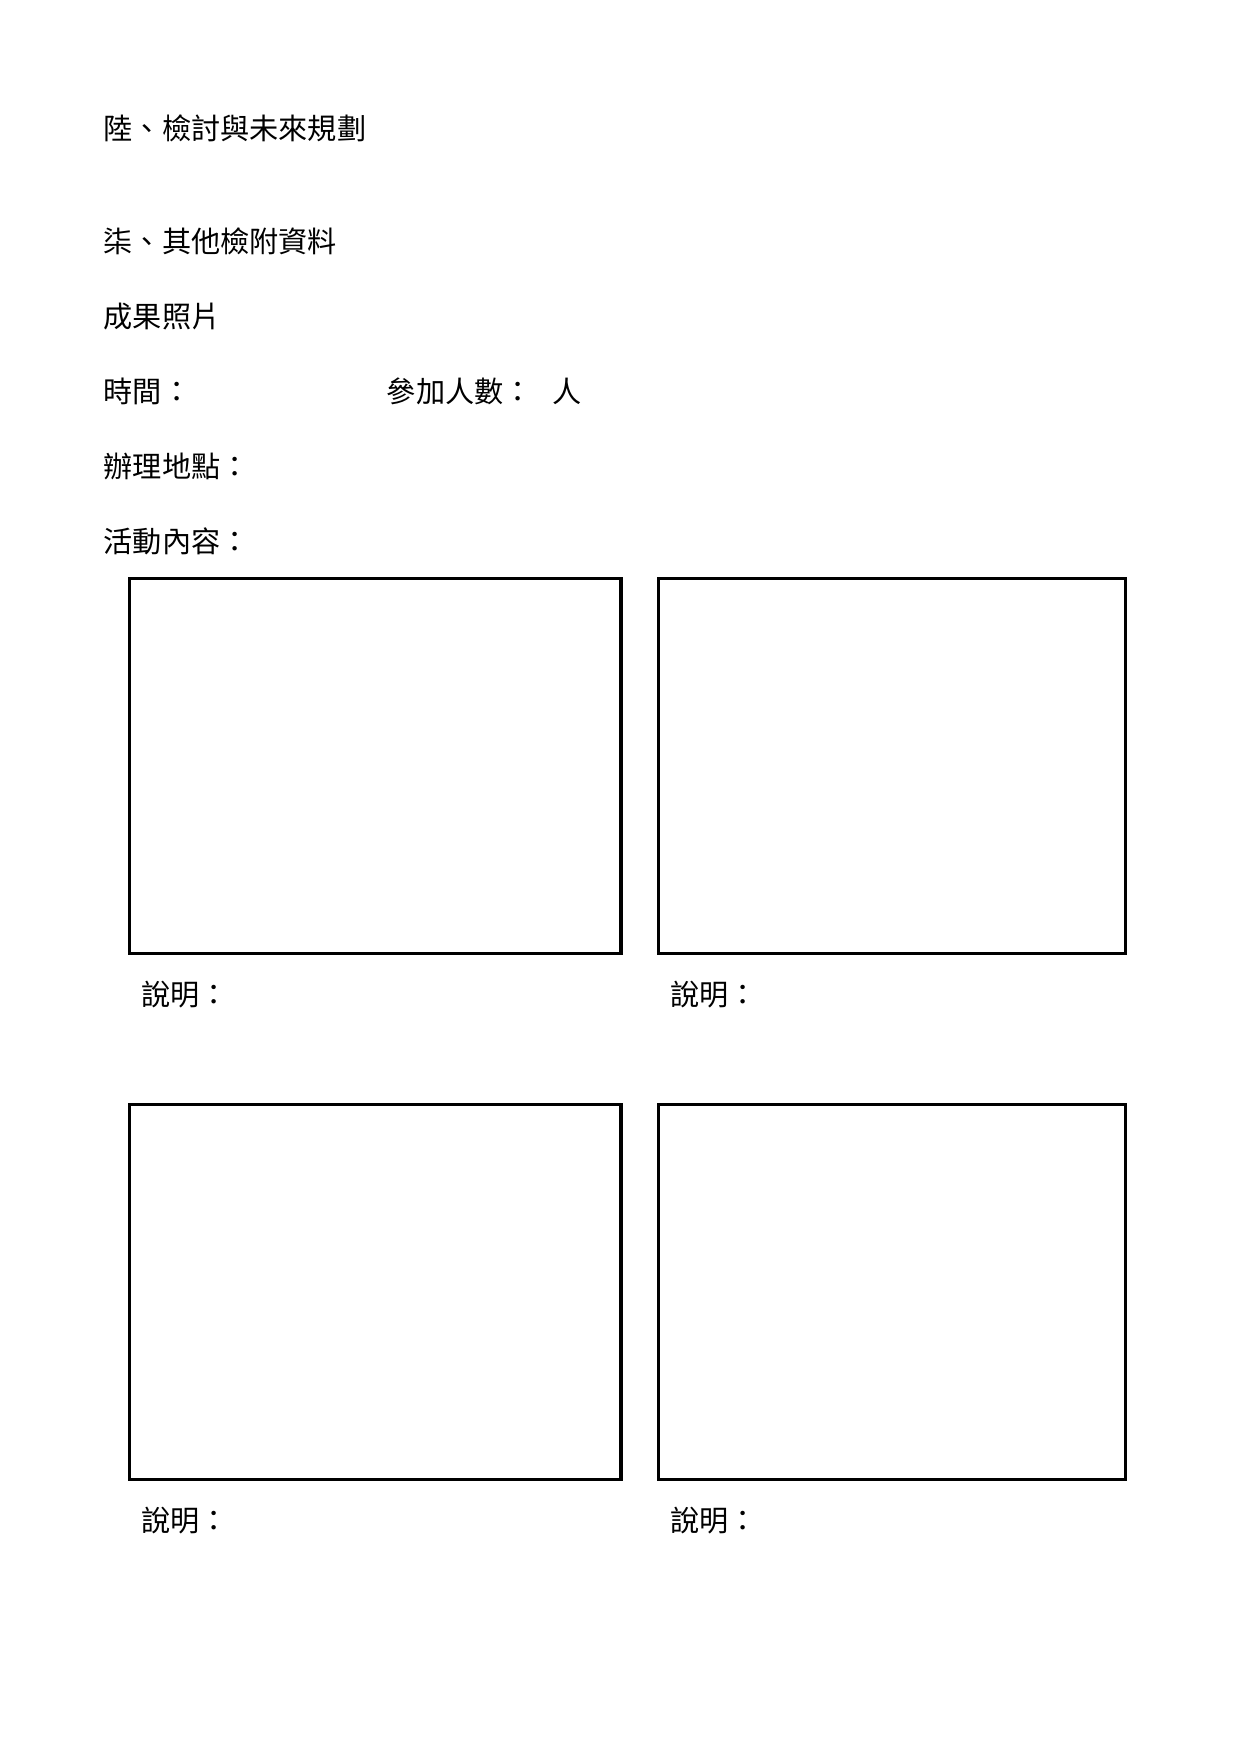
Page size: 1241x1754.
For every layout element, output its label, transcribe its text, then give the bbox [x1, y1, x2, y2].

table_cell [621, 952, 659, 1047]
text 辦理地點： [103, 427, 1152, 502]
table_header [660, 580, 1124, 952]
text 時間： 參加人數： 人 [103, 352, 1152, 427]
text 柒、其他檢附資料 [103, 202, 1152, 277]
text 活動內容： [103, 502, 1152, 577]
table_header [623, 577, 657, 952]
table_cell 說明： [659, 1481, 1125, 1573]
table_cell [131, 1106, 619, 1478]
table_cell [659, 1047, 1125, 1103]
table_cell [660, 1106, 1124, 1478]
table_cell 說明： [130, 955, 621, 1047]
text 成果照片 [103, 277, 1152, 352]
table_cell [623, 1103, 657, 1478]
table_cell 說明： [659, 955, 1125, 1047]
table_cell 說明： [130, 1481, 621, 1573]
table_cell [621, 1478, 659, 1573]
table_cell [621, 1047, 659, 1103]
table_cell [130, 1047, 621, 1103]
table_header [131, 580, 619, 952]
text 陸、檢討與未來規劃 [103, 89, 1152, 164]
